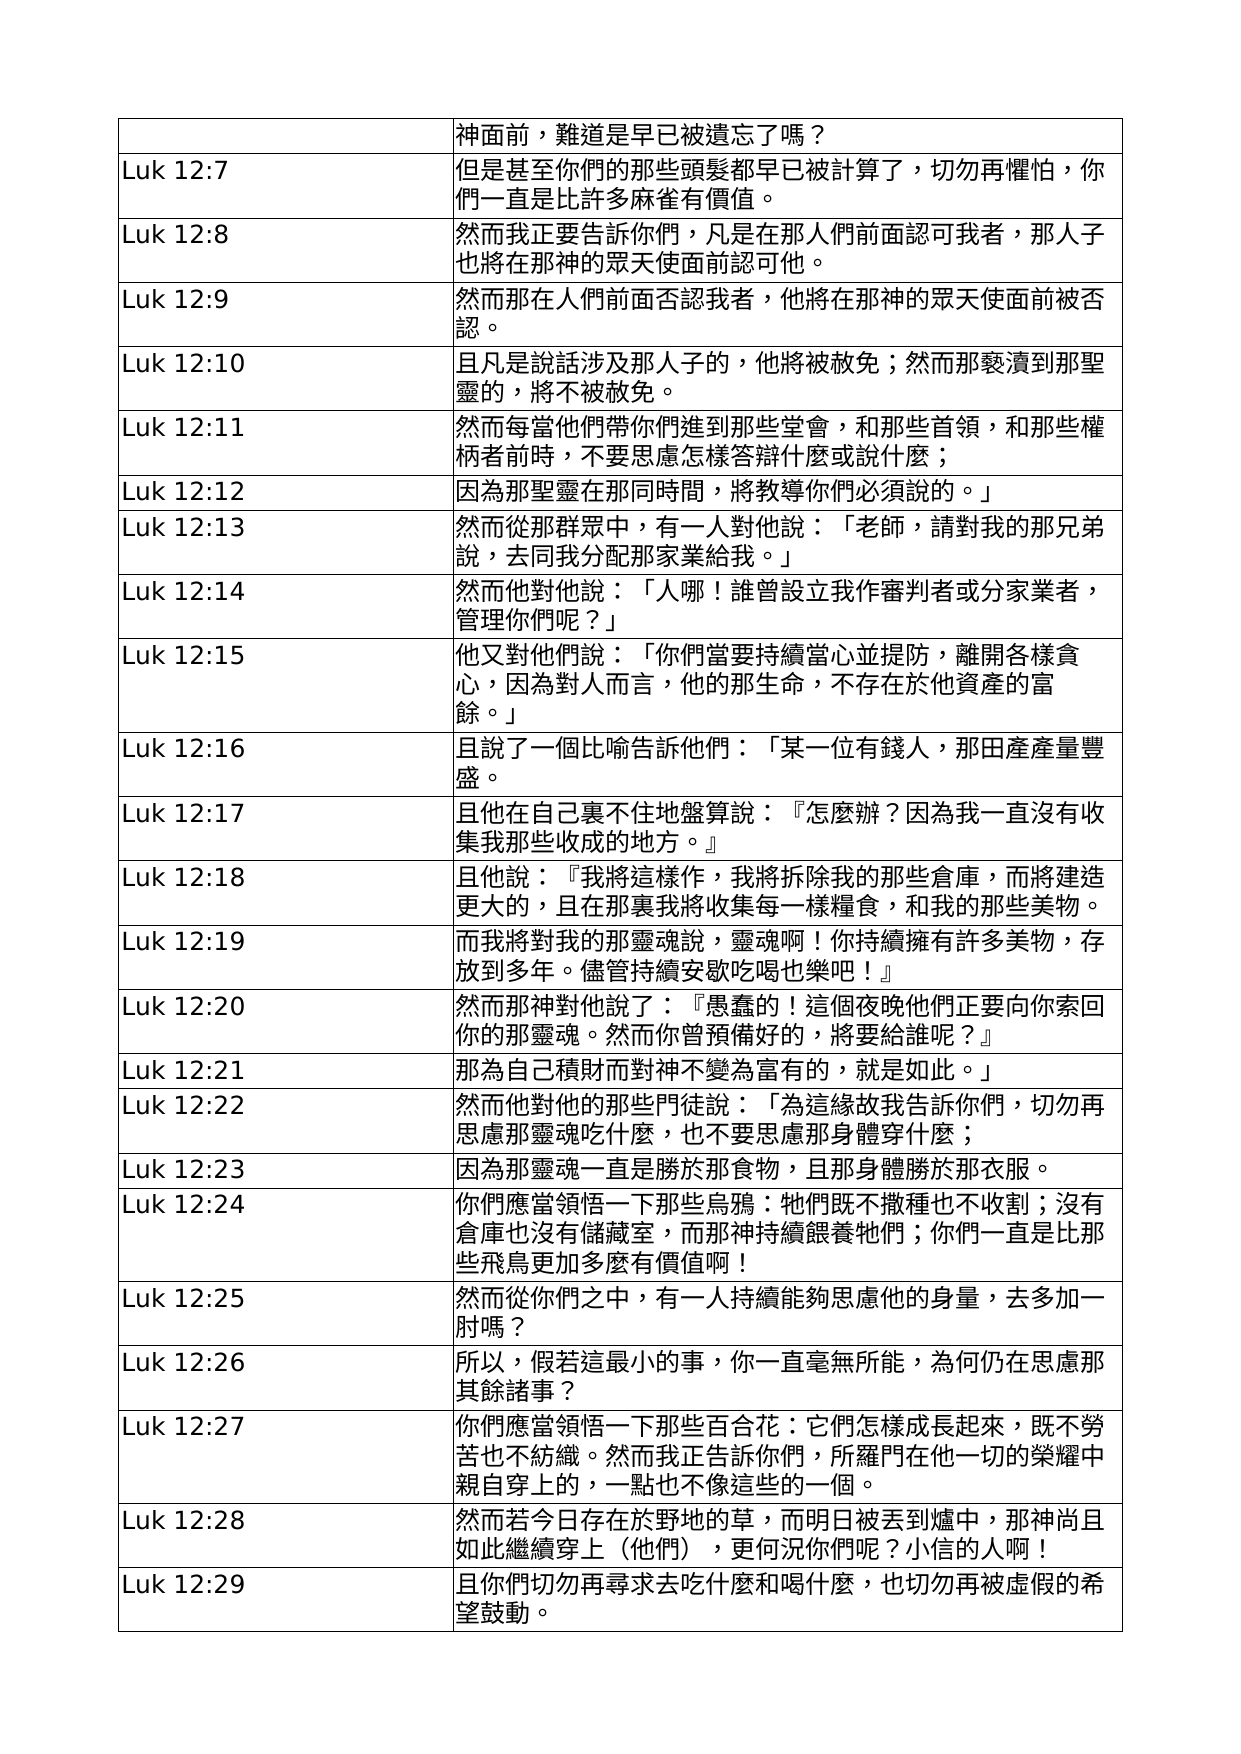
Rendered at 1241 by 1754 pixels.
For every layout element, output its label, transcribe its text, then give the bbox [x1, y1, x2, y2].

table_cell 然而每當他們帶你們進到那些堂會，和那些首領，和那些權柄者前時，不要思慮怎樣答辯什麼或說什麼； [454, 411, 1122, 474]
table_cell 然而從你們之中，有一人持續能夠思慮他的身量，去多加一肘嗎？ [454, 1282, 1122, 1345]
table_cell Luk 12:9 [119, 283, 453, 346]
table_cell 但是甚至你們的那些頭髮都早已被計算了，切勿再懼怕，你們一直是比許多麻雀有價值。 [454, 154, 1122, 217]
table_cell 然而他對他的那些門徒說：「為這緣故我告訴你們，切勿再思慮那靈魂吃什麼，也不要思慮那身體穿什麼； [454, 1089, 1122, 1152]
table_cell 且他說：『我將這樣作，我將拆除我的那些倉庫，而將建造更大的，且在那裏我將收集每一樣糧食，和我的那些美物。 [454, 861, 1122, 924]
table_cell 然而我正要告訴你們，凡是在那人們前面認可我者，那人子也將在那神的眾天使面前認可他。 [454, 219, 1122, 282]
table_cell 且凡是說話涉及那人子的，他將被赦免；然而那褻瀆到那聖靈的，將不被赦免。 [454, 347, 1122, 410]
table_cell [119, 119, 453, 153]
table_cell Luk 12:25 [119, 1282, 453, 1345]
table_cell 且說了一個比喻告訴他們：「某一位有錢人，那田產產量豐盛。 [454, 733, 1122, 796]
table_cell Luk 12:28 [119, 1504, 453, 1567]
table_cell 且你們切勿再尋求去吃什麼和喝什麼，也切勿再被虛假的希望鼓動。 [454, 1568, 1122, 1631]
table_cell 那為自己積財而對神不變為富有的，就是如此。」 [454, 1054, 1122, 1088]
table_cell 然而他對他說：「人哪！誰曾設立我作審判者或分家業者，管理你們呢？」 [454, 575, 1122, 638]
table_cell Luk 12:26 [119, 1346, 453, 1409]
table_cell Luk 12:19 [119, 926, 453, 989]
table_cell 而我將對我的那靈魂說，靈魂啊！你持續擁有許多美物，存放到多年。儘管持續安歇吃喝也樂吧！』 [454, 926, 1122, 989]
table_cell 你們應當領悟一下那些百合花：它們怎樣成長起來，既不勞苦也不紡織。然而我正告訴你們，所羅門在他一切的榮耀中親自穿上的，一點也不像這些的一個。 [454, 1411, 1122, 1503]
table_cell Luk 12:18 [119, 861, 453, 924]
table_cell 然而那在人們前面否認我者，他將在那神的眾天使面前被否認。 [454, 283, 1122, 346]
table_cell Luk 12:29 [119, 1568, 453, 1631]
table_cell Luk 12:8 [119, 219, 453, 282]
table_cell Luk 12:7 [119, 154, 453, 217]
table_cell 然而若今日存在於野地的草，而明日被丟到爐中，那神尚且如此繼續穿上（他們），更何況你們呢？小信的人啊！ [454, 1504, 1122, 1567]
table_cell Luk 12:27 [119, 1411, 453, 1503]
table_cell 你們應當領悟一下那些烏鴉：牠們既不撒種也不收割；沒有倉庫也沒有儲藏室，而那神持續餵養牠們；你們一直是比那些飛鳥更加多麼有價值啊！ [454, 1189, 1122, 1281]
table_cell Luk 12:15 [119, 639, 453, 732]
table_cell Luk 12:11 [119, 411, 453, 474]
table_cell Luk 12:21 [119, 1054, 453, 1088]
table_cell Luk 12:13 [119, 511, 453, 574]
table_cell 且他在自己裏不住地盤算說：『怎麼辦？因為我一直沒有收集我那些收成的地方。』 [454, 797, 1122, 860]
table_cell 然而從那群眾中，有一人對他說：「老師，請對我的那兄弟說，去同我分配那家業給我。」 [454, 511, 1122, 574]
table_cell Luk 12:24 [119, 1189, 453, 1281]
table_cell Luk 12:16 [119, 733, 453, 796]
table_cell 神面前，難道是早已被遺忘了嗎？ [454, 119, 1122, 153]
table_cell Luk 12:14 [119, 575, 453, 638]
table_cell 然而那神對他說了：『愚蠢的！這個夜晚他們正要向你索回你的那靈魂。然而你曾預備好的，將要給誰呢？』 [454, 990, 1122, 1053]
table_cell 因為那靈魂一直是勝於那食物，且那身體勝於那衣服。 [454, 1154, 1122, 1187]
table_cell Luk 12:20 [119, 990, 453, 1053]
table_cell Luk 12:12 [119, 476, 453, 510]
table_cell Luk 12:17 [119, 797, 453, 860]
table_cell 因為那聖靈在那同時間，將教導你們必須說的。」 [454, 476, 1122, 510]
table_cell 所以，假若這最小的事，你一直毫無所能，為何仍在思慮那其餘諸事？ [454, 1346, 1122, 1409]
table_cell Luk 12:22 [119, 1089, 453, 1152]
table_cell Luk 12:10 [119, 347, 453, 410]
table_cell 他又對他們說：「你們當要持續當心並提防，離開各樣貪心，因為對人而言，他的那生命，不存在於他資產的富餘。」 [454, 639, 1122, 732]
table_cell Luk 12:23 [119, 1154, 453, 1187]
